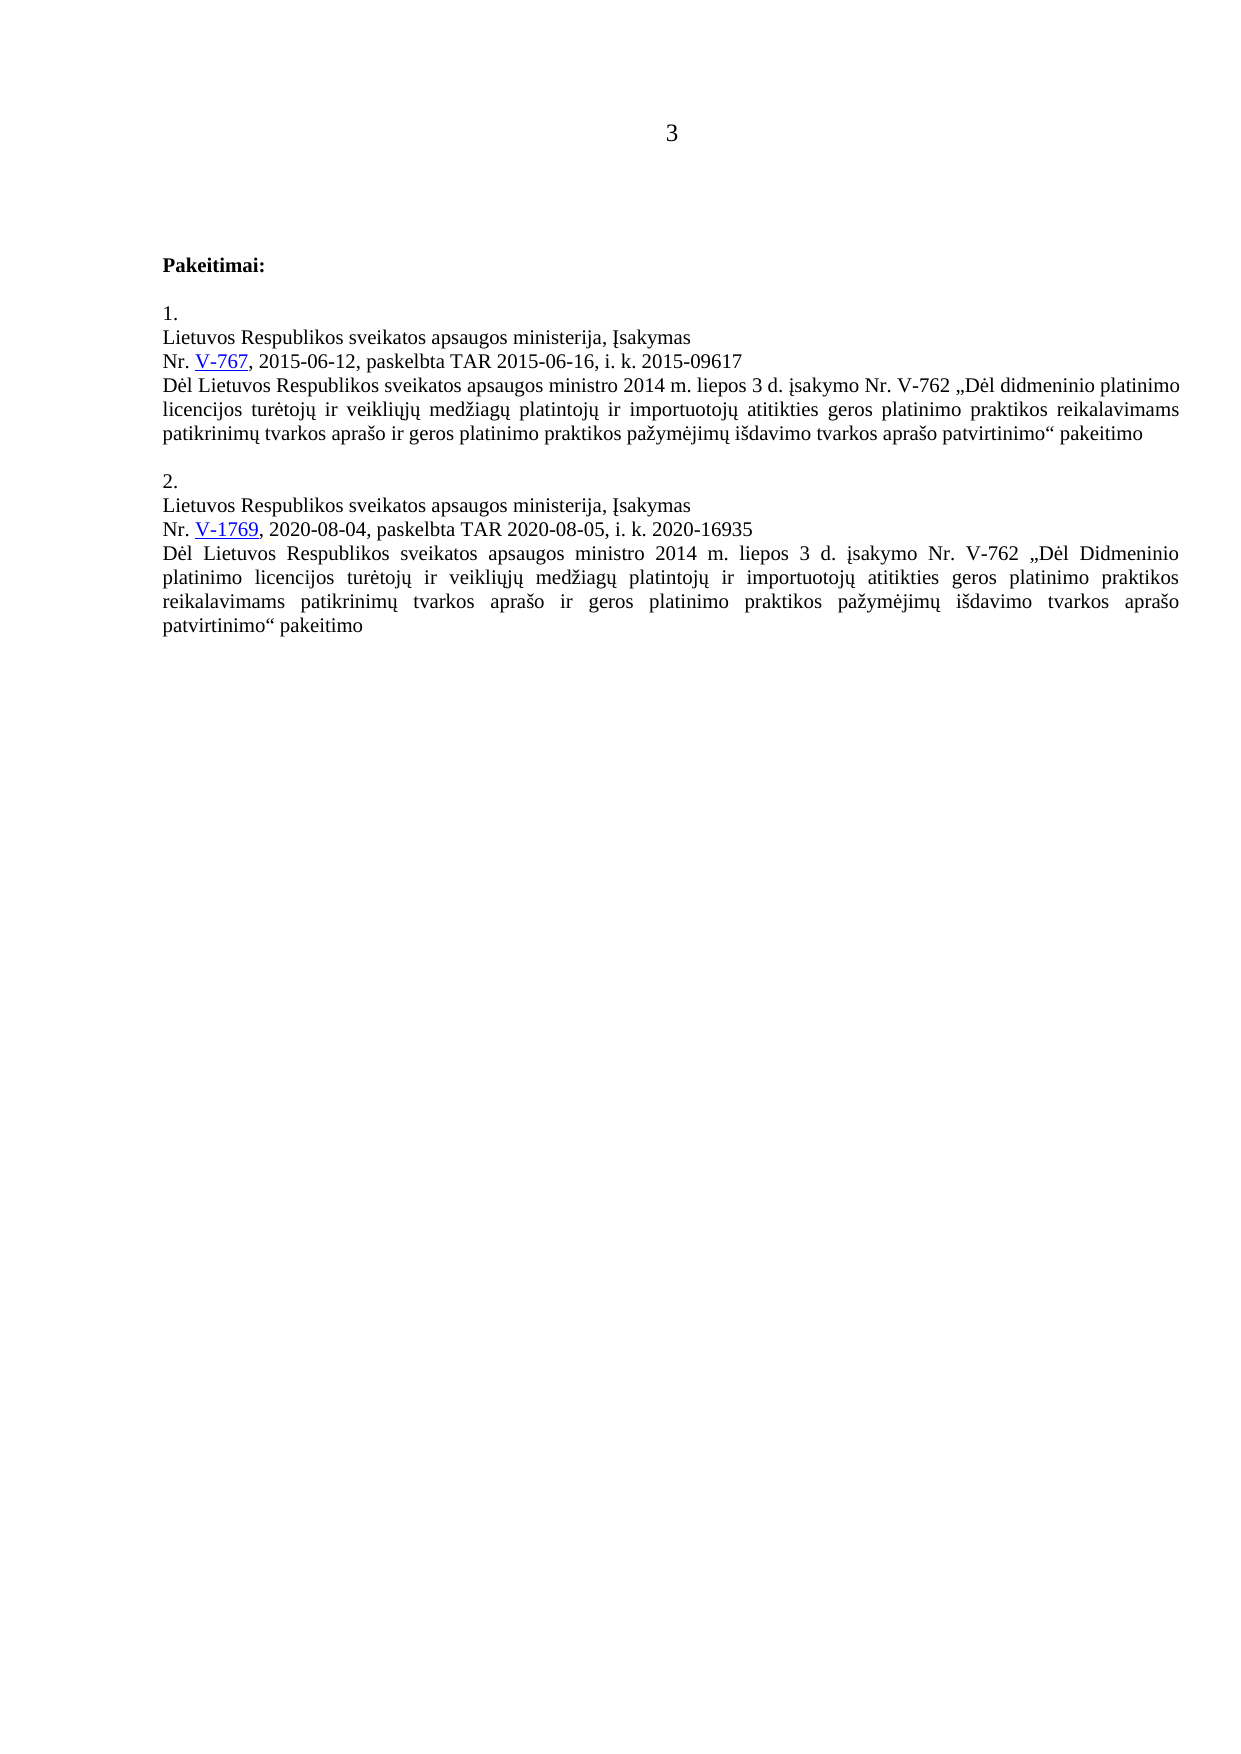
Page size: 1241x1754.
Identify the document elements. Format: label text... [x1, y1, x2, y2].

text Lietuvos Respublikos sveikatos apsaugos ministerija, Įsakymas [162, 325, 1181, 349]
text 1. [162, 301, 1181, 325]
text Nr. V-767, 2015-06-12, paskelbta TAR 2015-06-16, i. k. 2015-09617 [162, 349, 1181, 373]
text Nr. V-1769, 2020-08-04, paskelbta TAR 2020-08-05, i. k. 2020-16935 [162, 517, 1181, 541]
text Dėl Lietuvos Respublikos sveikatos apsaugos ministro 2014 m. liepos 3 d. įsakymo Nr. V-762 „Dėl didmeninio platinimo licencijos turėtojų ir veikliųjų medžiagų platintojų ir importuotojų atitikties geros platinimo praktikos reikalavimams patikrinimų tvarkos aprašo ir geros platinimo praktikos pažymėjimų išdavimo tvarkos aprašo patvirtinimo“ pakeitimo [162, 373, 1181, 445]
text 2. [162, 469, 1181, 493]
text Lietuvos Respublikos sveikatos apsaugos ministerija, Įsakymas [162, 493, 1181, 517]
text Pakeitimai: [162, 252, 1181, 277]
text Dėl Lietuvos Respublikos sveikatos apsaugos ministro 2014 m. liepos 3 d. įsakymo Nr. V-762 „Dėl Didmeninio platinimo licencijos turėtojų ir veikliųjų medžiagų platintojų ir importuotojų atitikties geros platinimo praktikos reikalavimams patikrinimų tvarkos aprašo ir geros platinimo praktikos pažymėjimų išdavimo tvarkos aprašo patvirtinimo“ pakeitimo [162, 541, 1181, 637]
